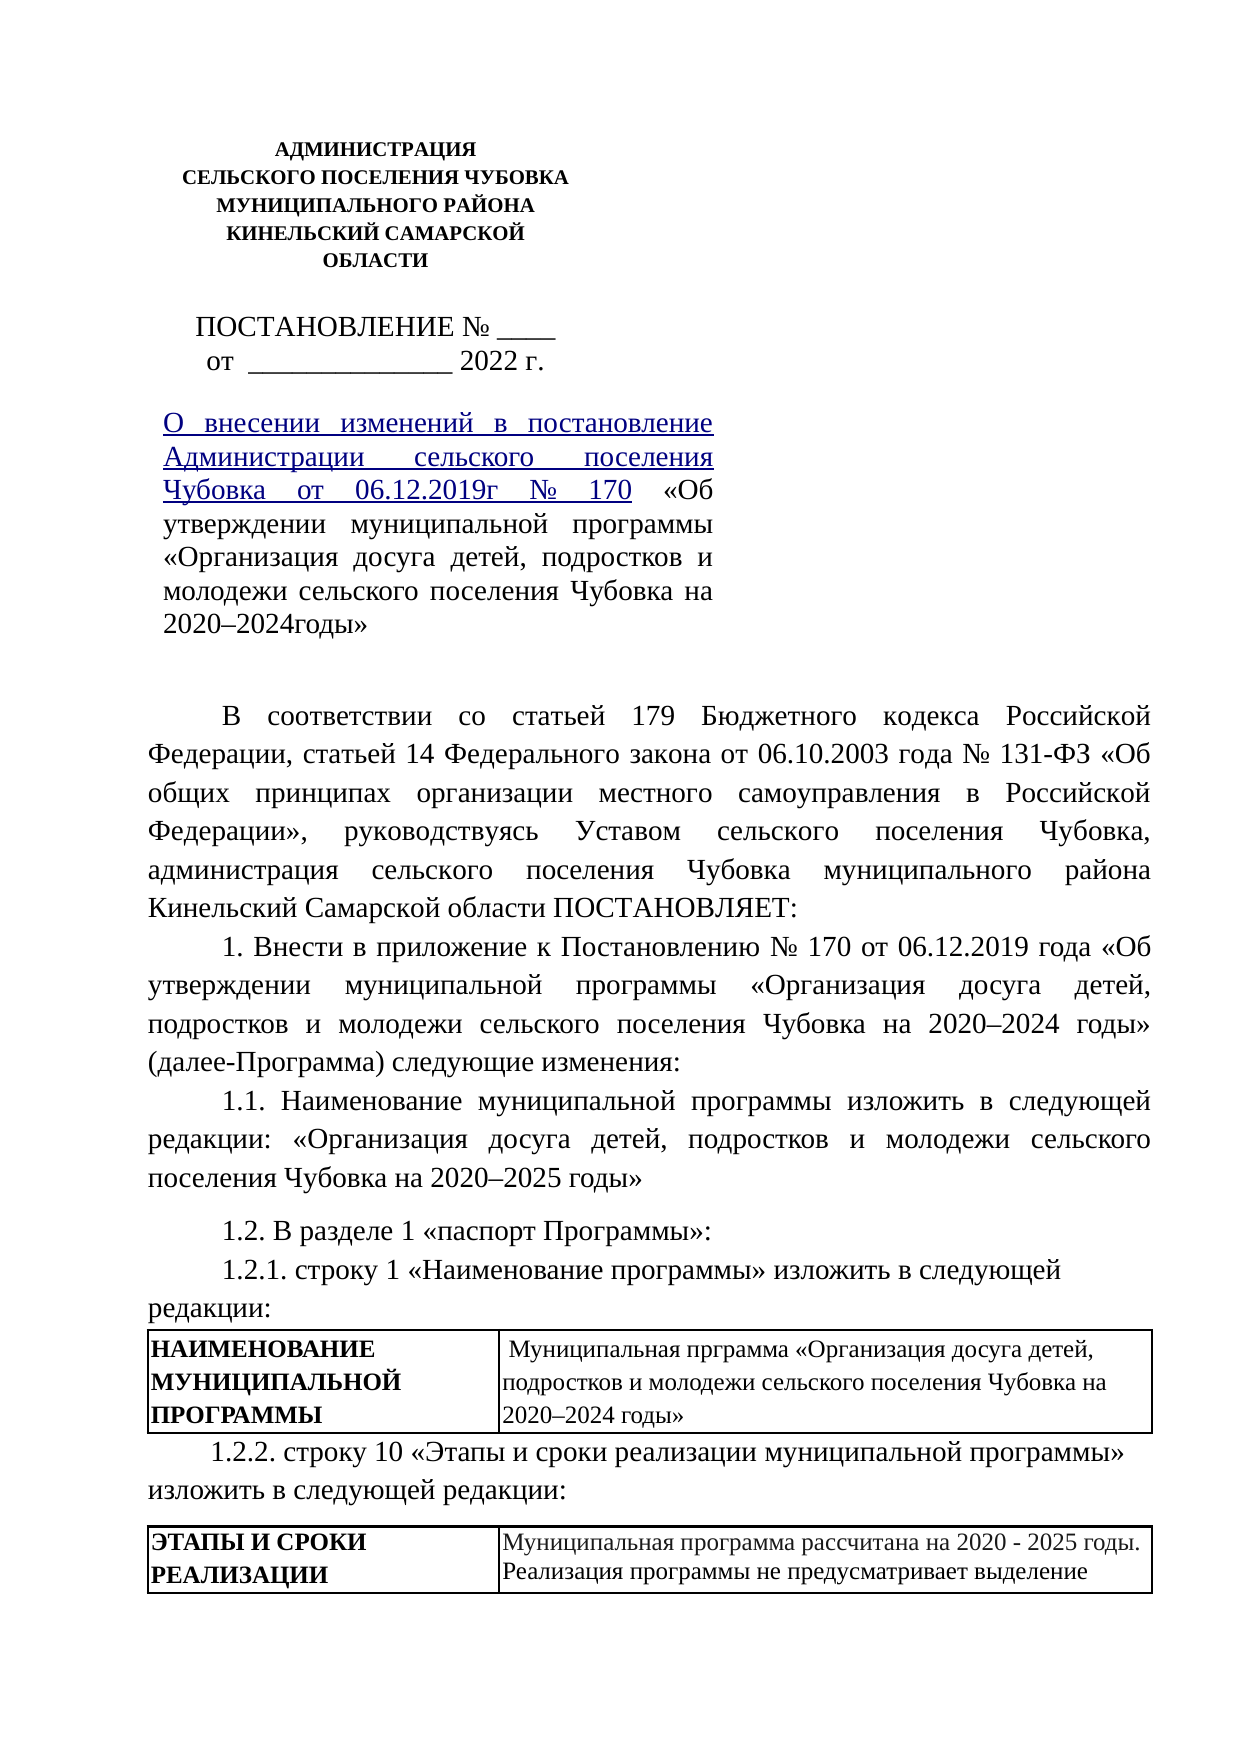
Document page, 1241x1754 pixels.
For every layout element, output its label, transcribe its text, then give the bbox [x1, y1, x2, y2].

table_header [152, 118, 163, 377]
table_header АДМИНИСТРАЦИЯ СЕЛЬСКОГО ПОСЕЛЕНИЯ ЧУБОВКА МУНИЦИПАЛЬНОГО РАЙОНА КИНЕЛЬСКИЙ САМАРСКОЙ ОБЛАСТИ ПОСТАНОВЛЕНИЕ № ____ от ______________ 2022 г. [578, 118, 589, 377]
table_header Муниципальная прграмма «Организация досуга детей, подростков и молодежи сельского поселения Чубовка на 2020–2024 годы» [500, 1331, 1151, 1432]
text 1.2. В разделе 1 «паспорт Программы»: [148, 1213, 1152, 1247]
text 1. Внести в приложение к Постановлению № 170 от 06.12.2019 года «Об утверждении муниципальной программы «Организация досуга детей, подростков и молодежи сельского поселения Чубовка на 2020–2024 годы» (далее-Программа) следующие изменения: [148, 929, 1152, 1078]
text 1.2.1. строку 1 «Наименование программы» изложить в следующей редакции: [148, 1252, 1152, 1324]
table_cell О внесении изменений в постановление Администрации сельского поселения Чубовка от 06.12.2019г № 170 «Об утверждении муниципальной программы «Организация досуга детей, подростков и молодежи сельского поселения Чубовка на 2020–2024годы» [152, 377, 724, 640]
table_header [589, 118, 724, 377]
table_header Муниципальная программа рассчитана на 2020 - 2025 годы. Реализация программы не предусматривает выделение [500, 1528, 1151, 1592]
table_header НАИМЕНОВАНИЕ МУНИЦИПАЛЬНОЙ ПРОГРАММЫ [149, 1331, 498, 1432]
table_header ЭТАПЫ И СРОКИ РЕАЛИЗАЦИИ [149, 1528, 498, 1592]
text В соответствии со статьей 179 Бюджетного кодекса Российской Федерации, статьей 14 Федерального закона от 06.10.2003 года № 131-ФЗ «Об общих принципах организации местного самоуправления в Российской Федерации», руководствуясь Уставом сельского поселения Чубовка, администрация сельского поселения Чубовка муниципального района Кинельский Самарской области ПОСТАНОВЛЯЕТ: [148, 698, 1152, 924]
text 1.2.2. строку 10 «Этапы и сроки реализации муниципальной программы» изложить в следующей редакции: [148, 1434, 1152, 1506]
text 1.1. Наименование муниципальной программы изложить в следующей редакции: «Организация досуга детей, подростков и молодежи сельского поселения Чубовка на 2020–2025 годы» [148, 1083, 1152, 1194]
